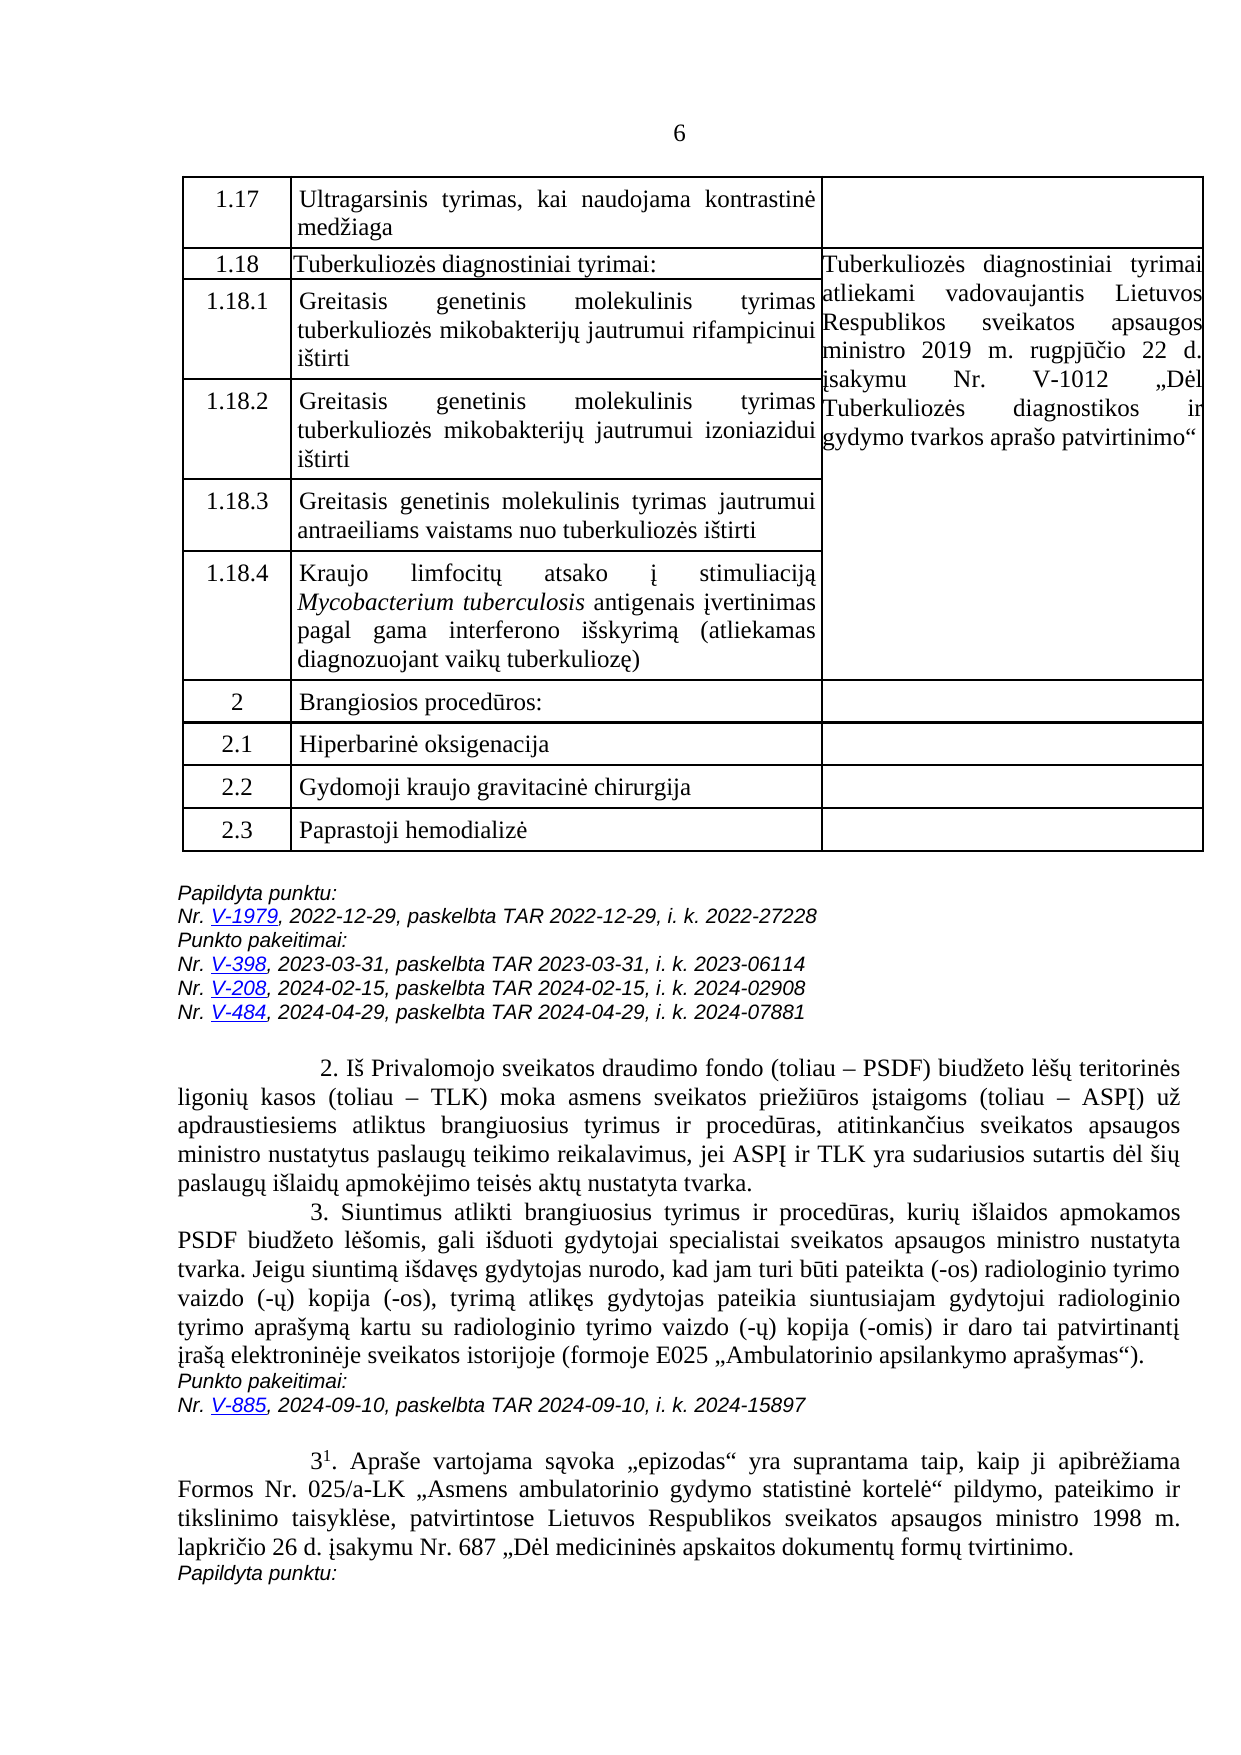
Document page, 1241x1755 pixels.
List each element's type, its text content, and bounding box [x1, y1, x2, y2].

table_cell [823, 178, 1202, 247]
table_cell [823, 724, 1202, 764]
text Punkto pakeitimai: [177, 1369, 1181, 1393]
text Nr. V-484, 2024-04-29, paskelbta TAR 2024-04-29, i. k. 2024-07881 [177, 1000, 1181, 1024]
table_cell 1.17 [184, 178, 290, 247]
table_cell 1.18.2 [184, 380, 290, 478]
text Papildyta punktu: [177, 1561, 1181, 1585]
text Nr. V-885, 2024-09-10, paskelbta TAR 2024-09-10, i. k. 2024-15897 [177, 1393, 1181, 1417]
table_cell 1.18 [184, 249, 290, 278]
table_cell 2.2 [184, 766, 290, 807]
table_cell [823, 766, 1202, 807]
table_cell 1.18.3 [184, 480, 290, 550]
table_cell 2.1 [184, 724, 290, 764]
table_cell Hiperbarinė oksigenacija [292, 724, 821, 764]
table_cell Brangiosios procedūros: [292, 681, 821, 721]
text Papildyta punktu: [177, 880, 1181, 904]
table_cell Tuberkuliozės diagnostiniai tyrimai atliekami vadovaujantis Lietuvos Respublikos sveikatos apsaugos ministro 2019 m. rugpjūčio 22 d. įsakymu Nr. V-1012 „Dėl Tuberkuliozės diagnostikos ir gydymo tvarkos aprašo patvirtinimo“ [823, 249, 1202, 679]
text Nr. V-208, 2024-02-15, paskelbta TAR 2024-02-15, i. k. 2024-02908 [177, 976, 1181, 1000]
table_cell Greitasis genetinis molekulinis tyrimas jautrumui antraeiliams vaistams nuo tuberkuliozės ištirti [292, 480, 821, 550]
text 2. Iš Privalomojo sveikatos draudimo fondo (toliau – PSDF) biudžeto lėšų teritorinės ligonių kasos (toliau – TLK) moka asmens sveikatos priežiūros įstaigoms (toliau – ASPĮ) už apdraustiesiems atliktus brangiuosius tyrimus ir procedūras, atitinkančius sveikatos apsaugos ministro nustatytus paslaugų teikimo reikalavimus, jei ASPĮ ir TLK yra sudariusios sutartis dėl šių paslaugų išlaidų apmokėjimo teisės aktų nustatyta tvarka. [177, 1053, 1181, 1197]
text 31. Apraše vartojama sąvoka „epizodas“ yra suprantama taip, kaip ji apibrėžiama Formos Nr. 025/a-LK „Asmens ambulatorinio gydymo statistinė kortelė“ pildymo, pateikimo ir tikslinimo taisyklėse, patvirtintose Lietuvos Respublikos sveikatos apsaugos ministro 1998 m. lapkričio 26 d. įsakymu Nr. 687 „Dėl medicininės apskaitos dokumentų formų tvirtinimo. [177, 1446, 1181, 1561]
table_cell [823, 681, 1202, 721]
text 3. Siuntimus atlikti brangiuosius tyrimus ir procedūras, kurių išlaidos apmokamos PSDF biudžeto lėšomis, gali išduoti gydytojai specialistai sveikatos apsaugos ministro nustatyta tvarka. Jeigu siuntimą išdavęs gydytojas nurodo, kad jam turi būti pateikta (-os) radiologinio tyrimo vaizdo (-ų) kopija (-os), tyrimą atlikęs gydytojas pateikia siuntusiajam gydytojui radiologinio tyrimo aprašymą kartu su radiologinio tyrimo vaizdo (-ų) kopija (-omis) ir daro tai patvirtinantį įrašą elektroninėje sveikatos istorijoje (formoje E025 „Ambulatorinio apsilankymo aprašymas“). [177, 1197, 1181, 1369]
table_cell Paprastoji hemodializė [292, 809, 821, 849]
table_cell Ultragarsinis tyrimas, kai naudojama kontrastinė medžiaga [292, 178, 821, 247]
table_cell Gydomoji kraujo gravitacinė chirurgija [292, 766, 821, 807]
table_cell Greitasis genetinis molekulinis tyrimas tuberkuliozės mikobakterijų jautrumui izoniazidui ištirti [292, 380, 821, 478]
table_cell 1.18.1 [184, 280, 290, 378]
table_cell 1.18.4 [184, 552, 290, 679]
text Nr. V-1979, 2022-12-29, paskelbta TAR 2022-12-29, i. k. 2022-27228 [177, 904, 1181, 928]
table_cell 2.3 [184, 809, 290, 849]
table_cell 2 [184, 681, 290, 721]
table_cell Kraujo limfocitų atsako į stimuliaciją Mycobacterium tuberculosis antigenais įvertinimas pagal gama interferono išskyrimą (atliekamas diagnozuojant vaikų tuberkuliozę) [292, 552, 821, 679]
table_cell [823, 809, 1202, 849]
text Punkto pakeitimai: [177, 928, 1181, 952]
table_cell Greitasis genetinis molekulinis tyrimas tuberkuliozės mikobakterijų jautrumui rifampicinui ištirti [292, 280, 821, 378]
table_cell Tuberkuliozės diagnostiniai tyrimai: [292, 249, 821, 278]
text Nr. V-398, 2023-03-31, paskelbta TAR 2023-03-31, i. k. 2023-06114 [177, 952, 1181, 976]
